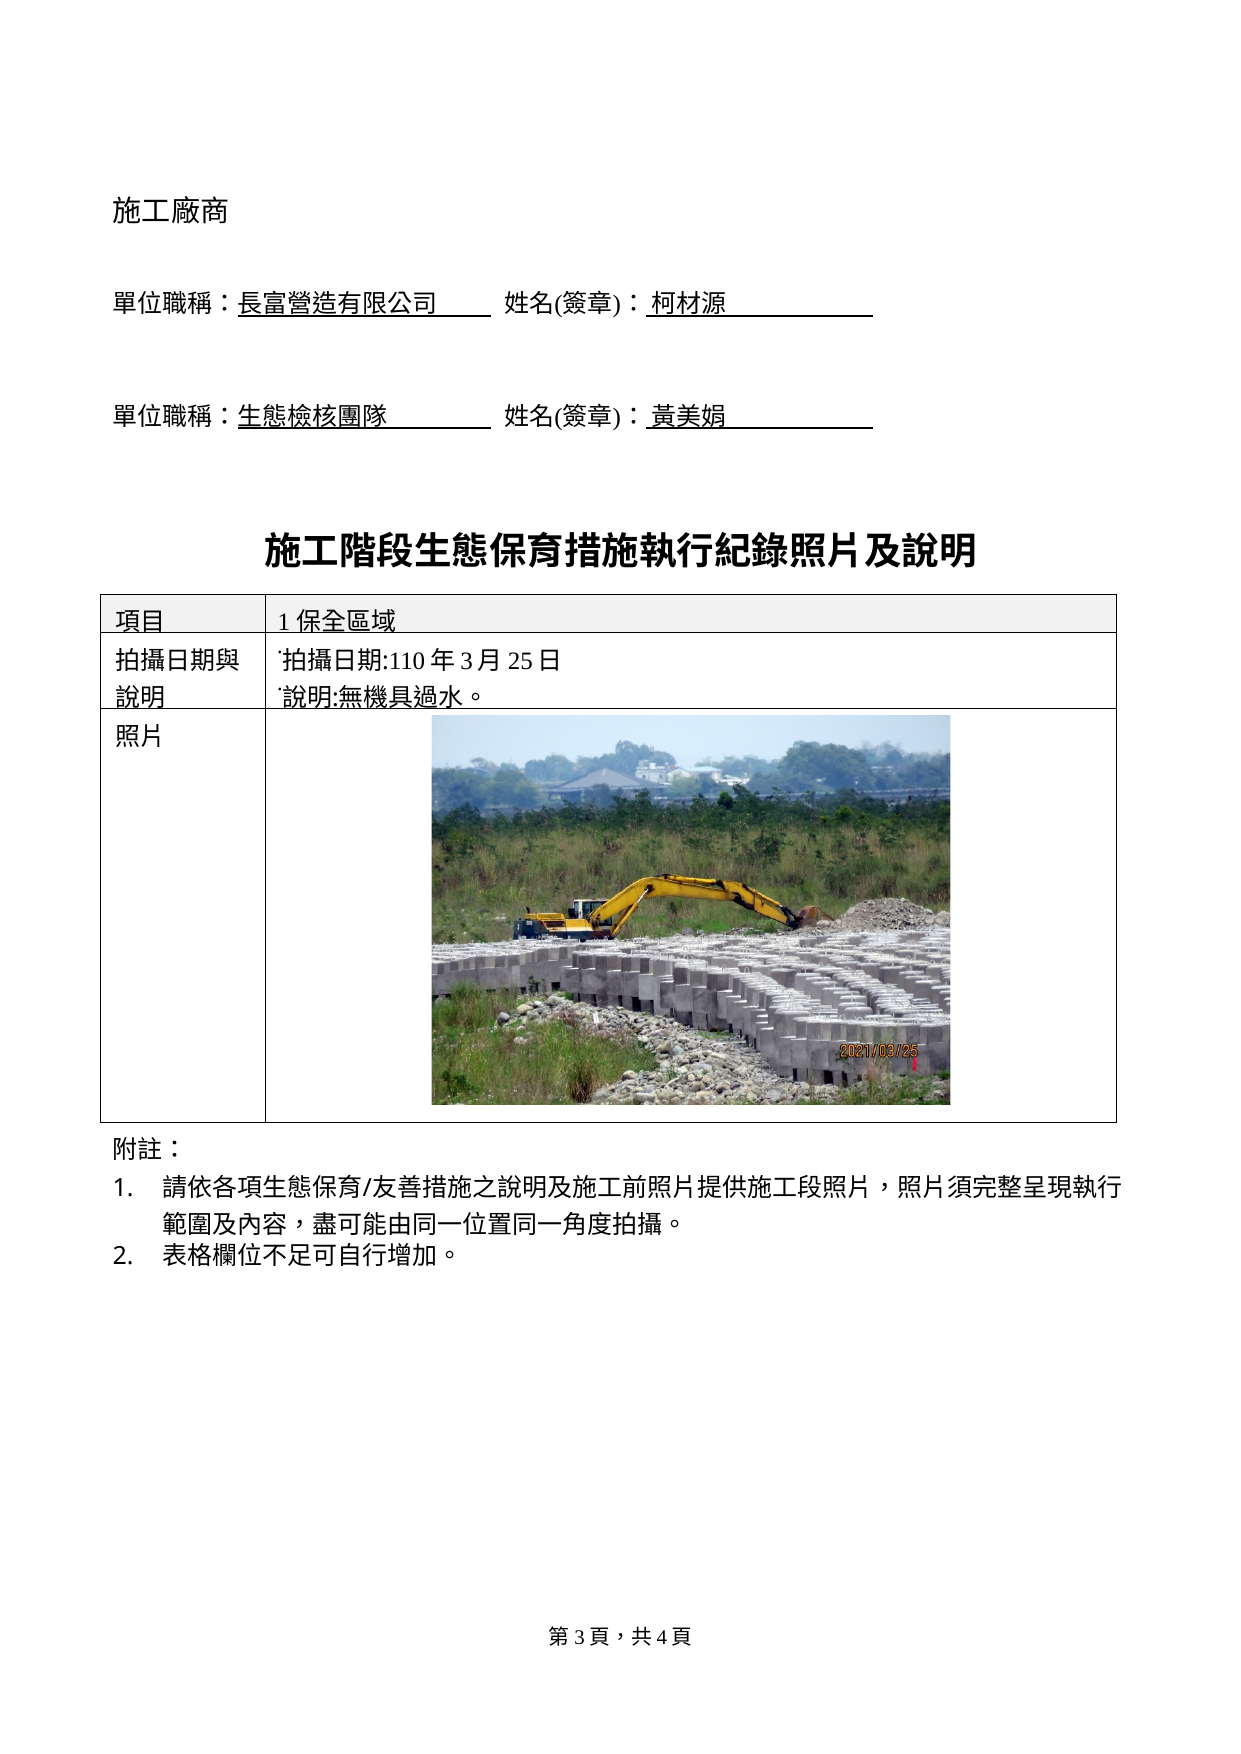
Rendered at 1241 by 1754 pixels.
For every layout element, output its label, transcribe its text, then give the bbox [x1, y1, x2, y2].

table_cell 照片 [101, 709, 265, 1122]
table_header 項目 [101, 595, 265, 632]
list 請依各項生態保育/友善措施之說明及施工前照片提供施工段照片，照片須完整呈現執行範圍及內容，盡可能由同一位置同一角度拍攝。 [112, 1160, 1128, 1235]
text 單位職稱：生態檢核團隊 姓名(簽章)： 黃美娟 [112, 389, 1128, 427]
text 施工階段生態保育措施執行紀錄照片及說明 [87, 521, 1153, 575]
table_cell ˙拍攝日期:110年3月25日 ˙說明:無機具過水。 [266, 633, 1116, 708]
picture [431, 715, 951, 1105]
text 附註： [112, 1123, 1128, 1160]
table_header 1 保全區域 [266, 595, 1116, 632]
text 施工廠商 [112, 164, 1128, 239]
table_cell 拍攝日期與說明 [101, 633, 265, 708]
list 表格欄位不足可自行增加。 [112, 1235, 1128, 1272]
text 單位職稱：長富營造有限公司 姓名(簽章)： 柯材源 [112, 277, 1128, 314]
table_cell [266, 709, 1116, 1122]
